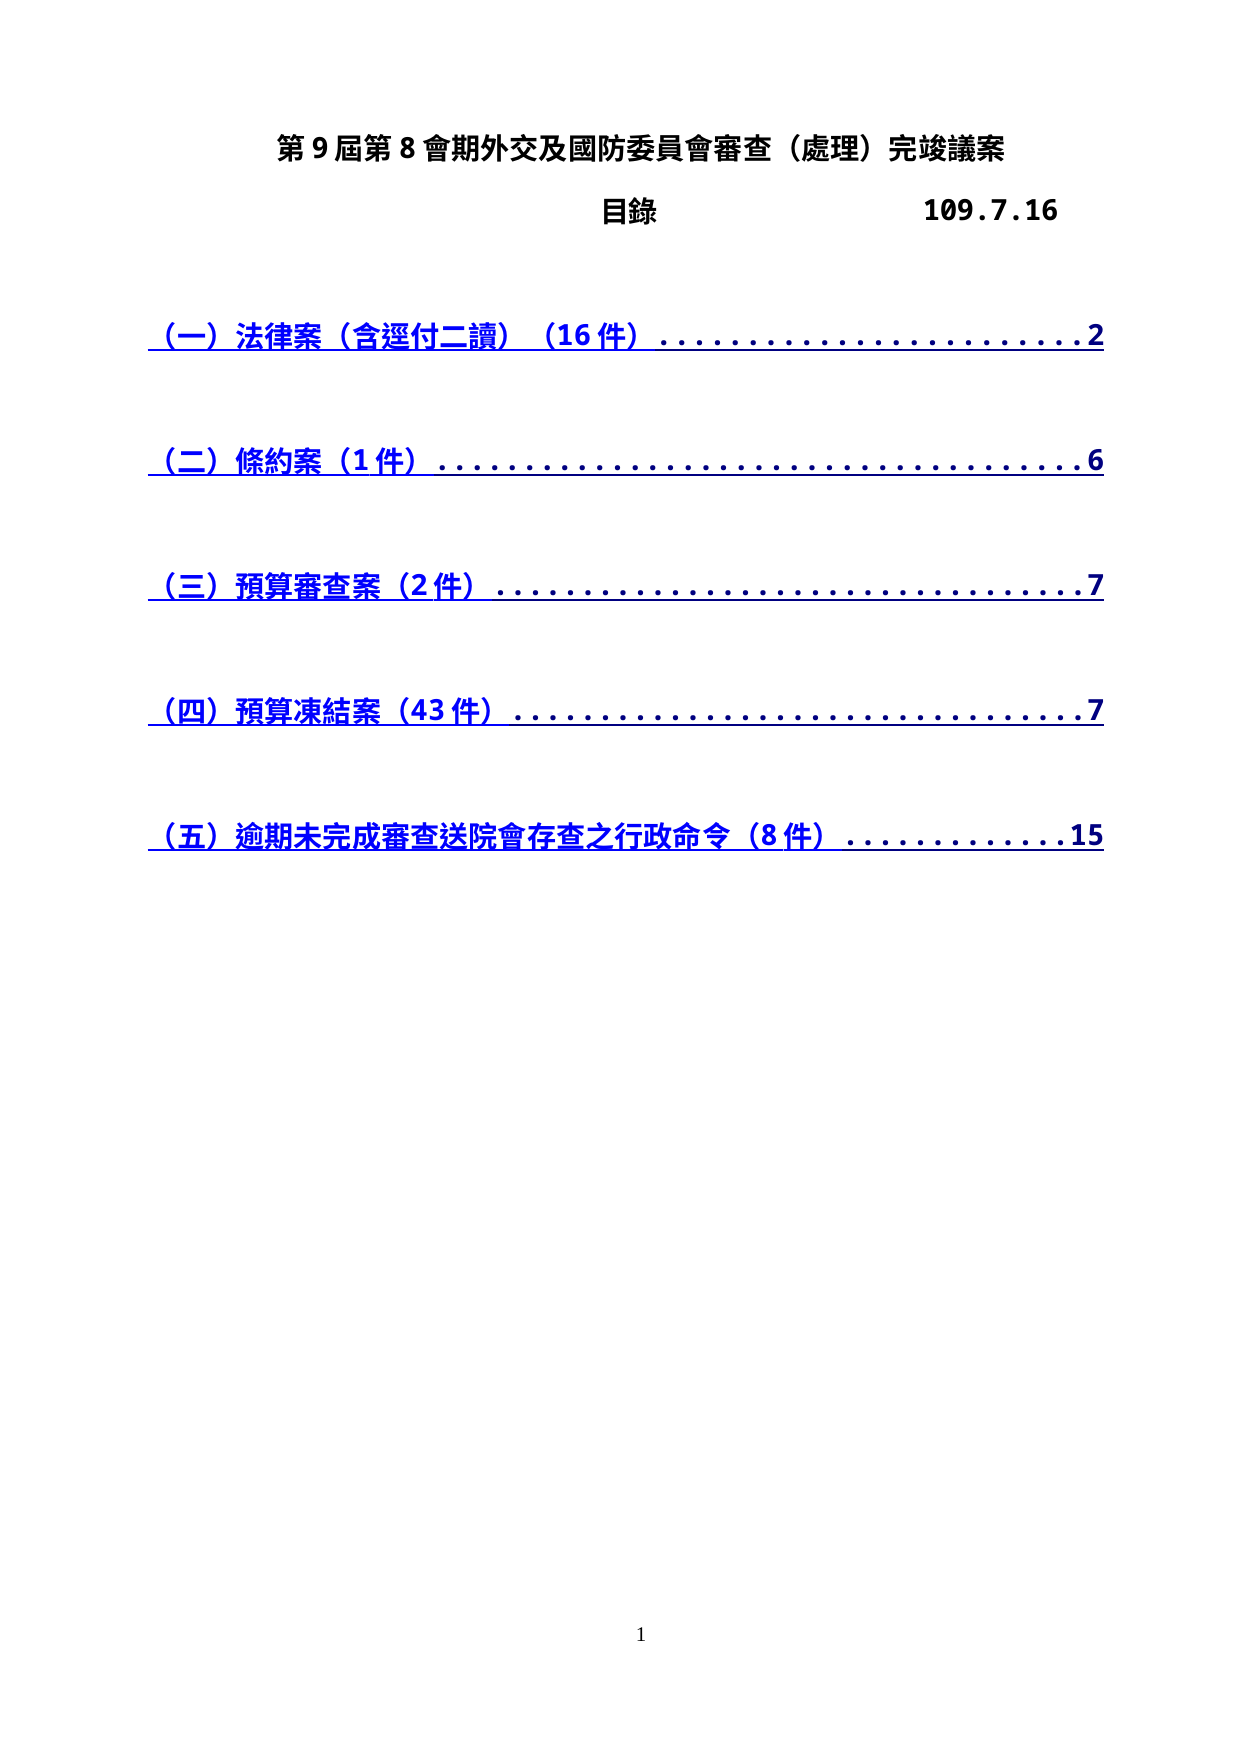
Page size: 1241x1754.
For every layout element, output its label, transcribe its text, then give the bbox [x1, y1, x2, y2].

text [148, 351, 1104, 355]
text [148, 851, 1104, 855]
text [148, 601, 1104, 605]
text [148, 726, 1104, 730]
text 第9屆第8會期外交及國防委員會審查（處理）完竣議案 [177, 105, 1104, 168]
text （二）條約案（1件） 6 [148, 418, 1104, 474]
text 目錄 109.7.16 [148, 168, 1104, 230]
text （一）法律案（含逕付二讀）（16件） 2 [148, 293, 1104, 349]
text （五）逾期未完成審查送院會存查之行政命令（8件） 15 [148, 793, 1104, 849]
text [148, 476, 1104, 480]
text （四）預算凍結案（43件） 7 [148, 668, 1104, 724]
text （三）預算審查案（2件） 7 [148, 543, 1104, 599]
